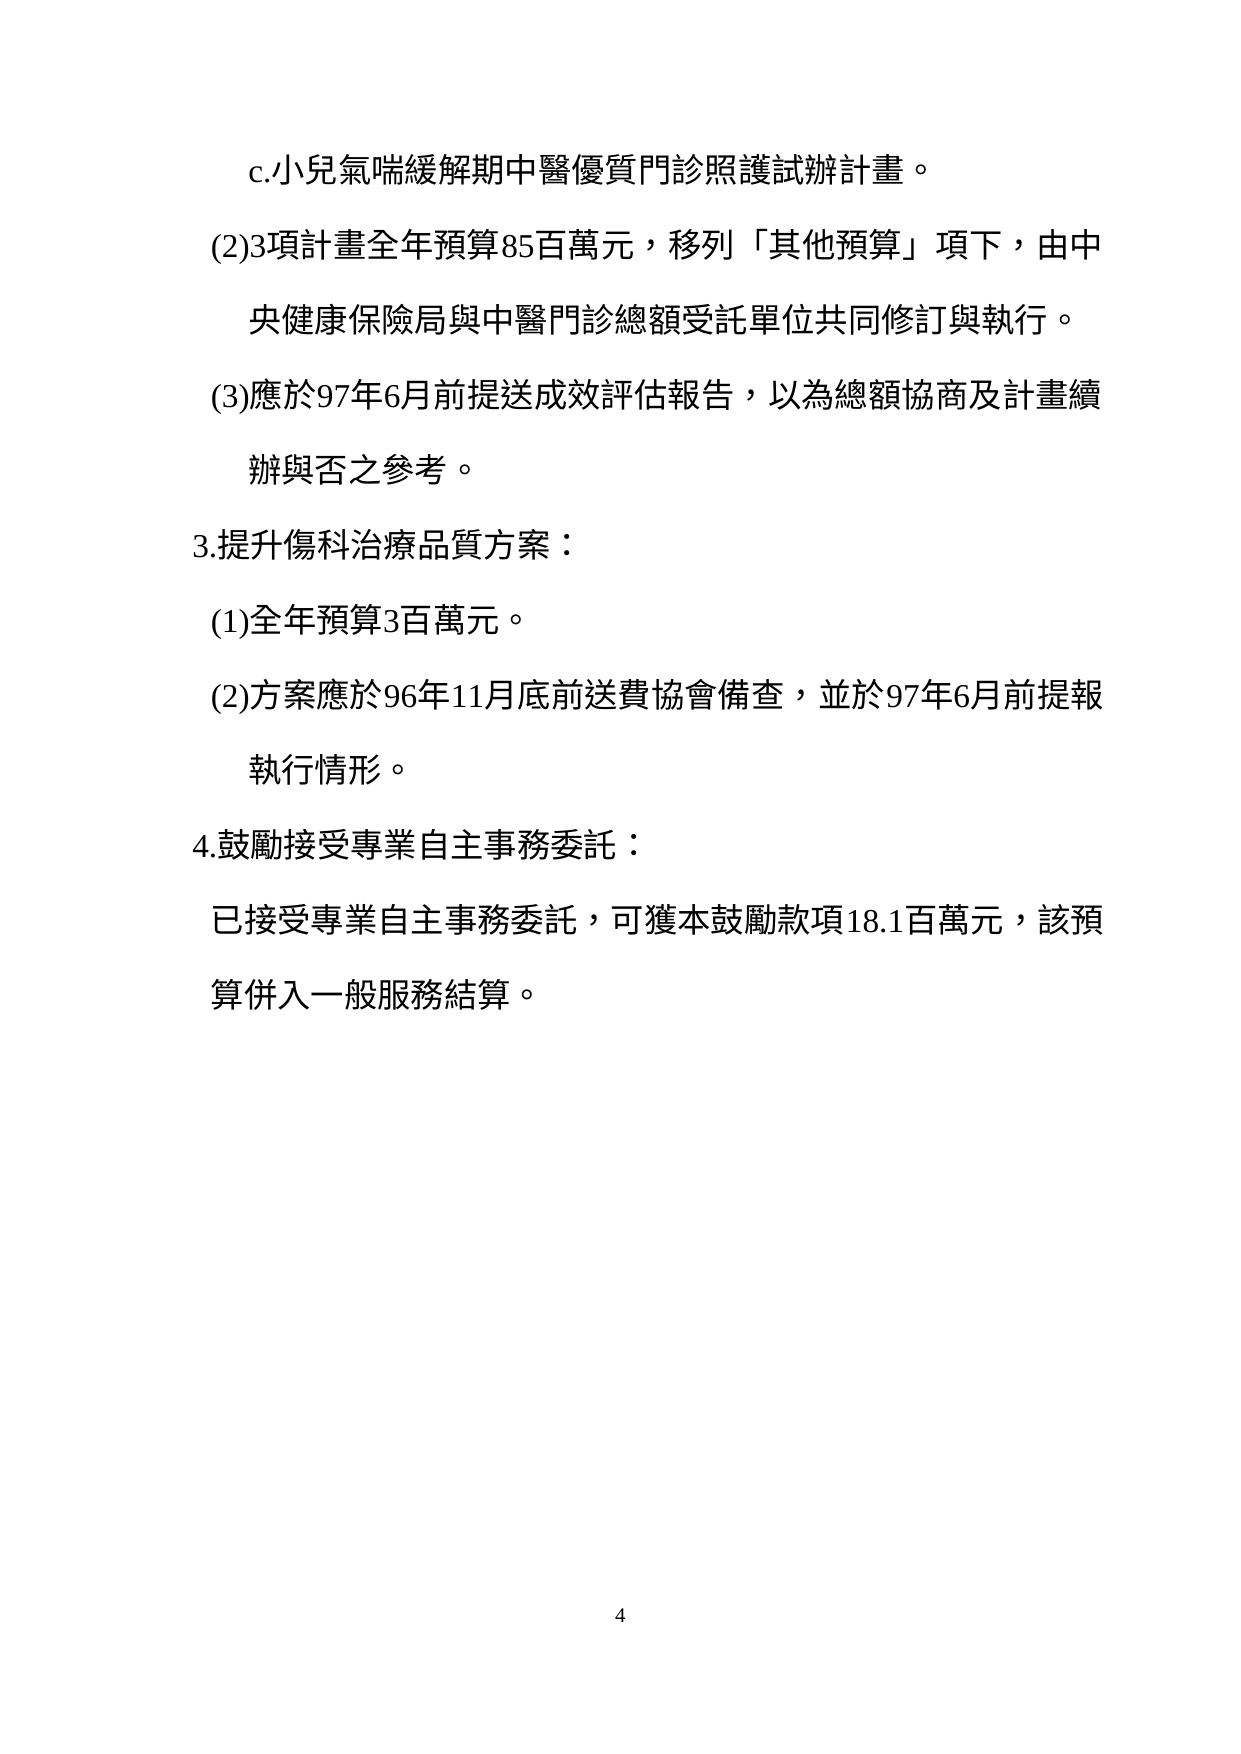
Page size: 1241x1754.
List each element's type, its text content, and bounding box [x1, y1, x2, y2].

text (1)全年預算3百萬元。 [211, 580, 1104, 655]
text c.小兒氣喘緩解期中醫優質門診照護試辦計畫。 [248, 130, 1104, 205]
text (2)3項計畫全年預算85百萬元，移列「其他預算」項下，由中央健康保險局與中醫門診總額受託單位共同修訂與執行。 [211, 205, 1104, 355]
text 已接受專業自主事務委託，可獲本鼓勵款項18.1百萬元，該預算併入一般服務結算。 [211, 880, 1104, 1030]
text (2)方案應於96年11月底前送費協會備查，並於97年6月前提報執行情形。 [211, 655, 1104, 805]
text 3.提升傷科治療品質方案： [192, 505, 1104, 580]
text 4.鼓勵接受專業自主事務委託： [192, 805, 1104, 880]
text (3)應於97年6月前提送成效評估報告，以為總額協商及計畫續辦與否之參考。 [211, 355, 1104, 505]
